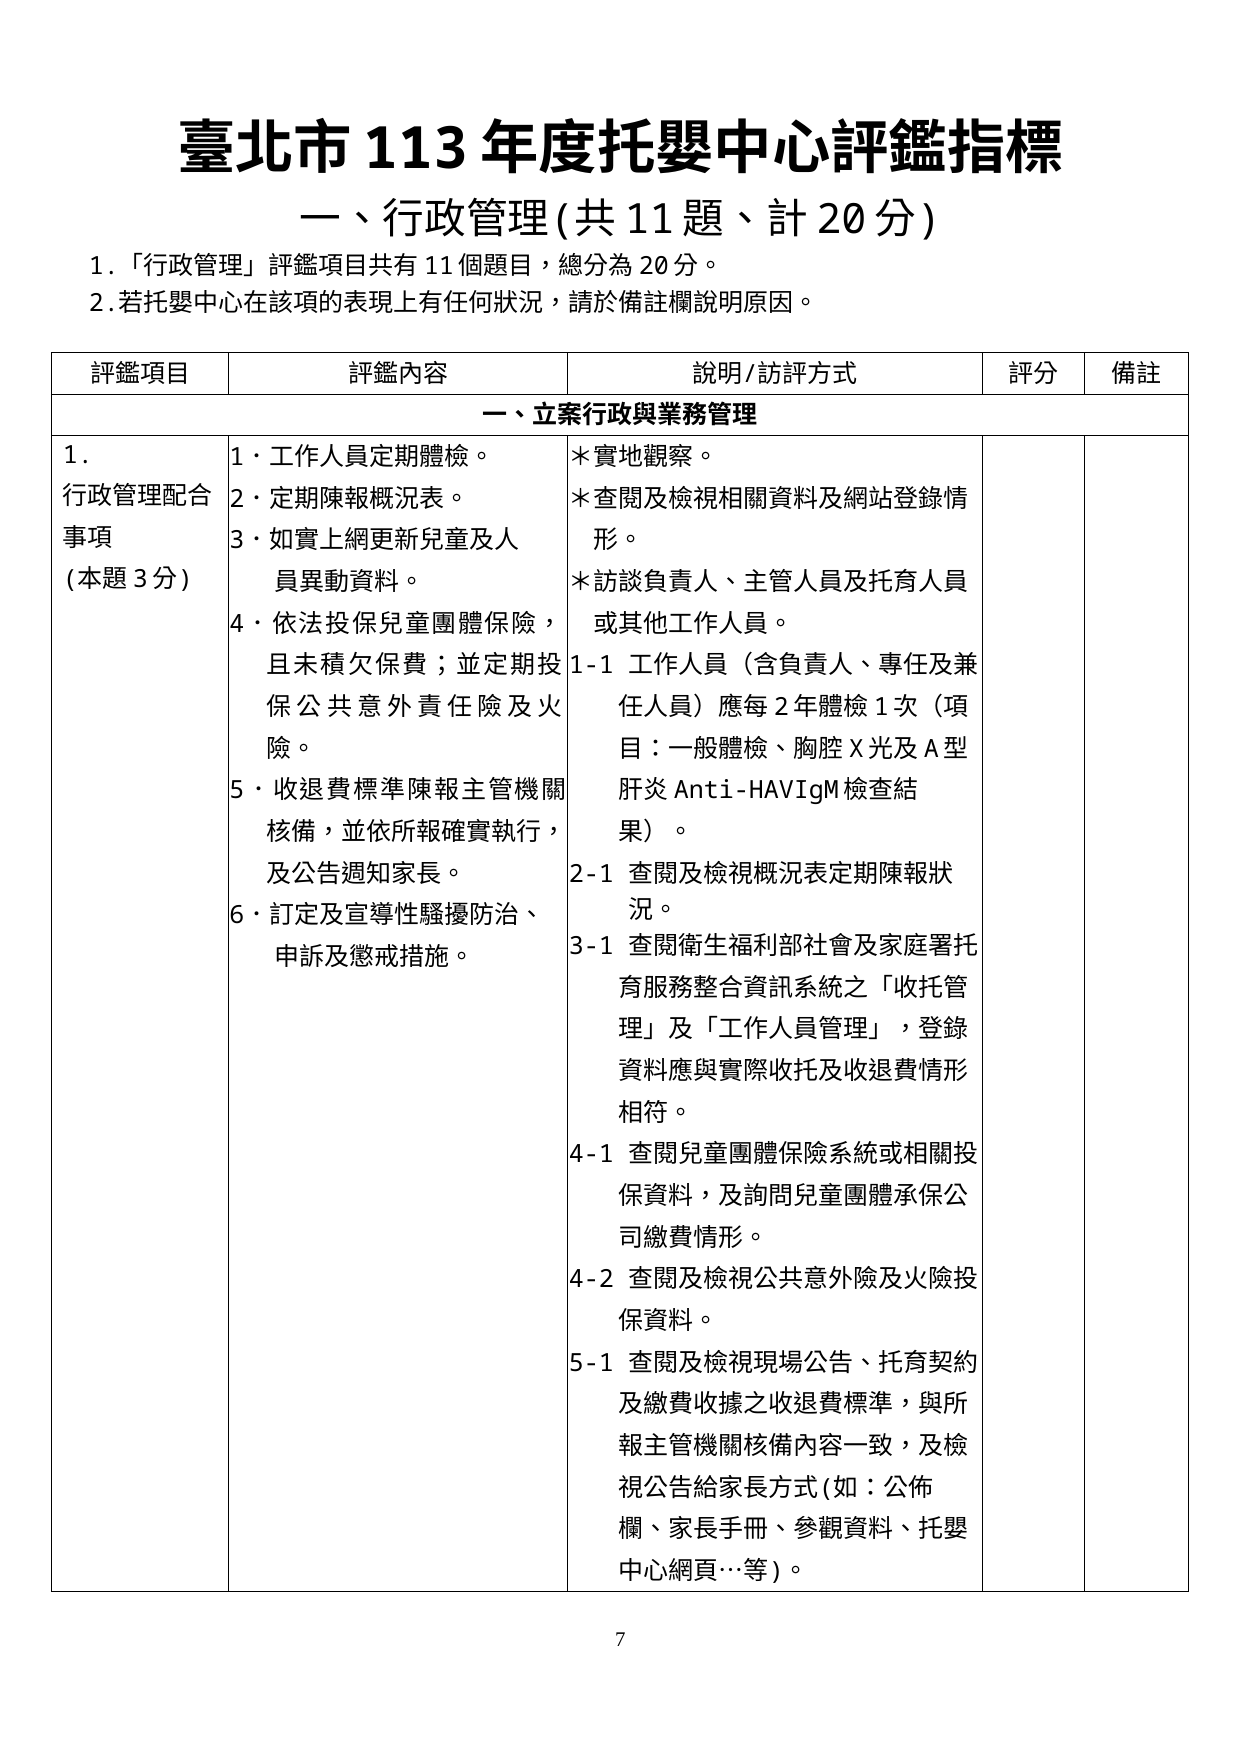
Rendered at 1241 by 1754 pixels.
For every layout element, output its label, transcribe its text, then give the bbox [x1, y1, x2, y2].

table_cell 1．工作人員定期體檢。 2．定期陳報概況表。 3．如實上網更新兒童及人 員異動資料。 4．依法投保兒童團體保險，且未積欠保費；並定期投保公共意外責任險及火險。 5．收退費標準陳報主管機關核備，並依所報確實執行，及公告週知家長。 6．訂定及宣導性騷擾防治、 申訴及懲戒措施。 [229, 436, 567, 1591]
text 臺北市113年度托嬰中心評鑑指標 [89, 100, 1152, 185]
table_header 說明/訪評方式 [568, 353, 982, 394]
table_cell [983, 436, 1084, 1591]
table_cell 一、立案行政與業務管理 [52, 395, 1188, 435]
table_header 評分 [983, 353, 1084, 394]
text 一、行政管理(共11題、計20分) [89, 185, 1152, 246]
table_cell 1. 行政管理配合事項 (本題3分) [52, 436, 228, 1591]
table_header 備註 [1085, 353, 1188, 394]
table_header 評鑑項目 [52, 353, 228, 394]
table_cell [1085, 436, 1188, 1591]
text 1.「行政管理」評鑑項目共有11個題目，總分為20分。 [89, 246, 1152, 282]
text 2.若托嬰中心在該項的表現上有任何狀況，請於備註欄說明原因。 [89, 282, 1152, 318]
table_cell ＊實地觀察。 ＊查閱及檢視相關資料及網站登錄情形。 ＊訪談負責人、主管人員及托育人員或其他工作人員。 1-1 工作人員（含負責人、專任及兼任人員）應每2年體檢1次（項目：一般體檢、胸腔X光及A型肝炎Anti-HAVIgM檢查結果）。 2-1 查閱及檢視概況表定期陳報狀 況。 3-1 查閱衛生福利部社會及家庭署托育服務整合資訊系統之「收托管理」及「工作人員管理」，登錄資料應與實際收托及收退費情形相符。 4-1 查閱兒童團體保險系統或相關投保資料，及詢問兒童團體承保公司繳費情形。 4-2 查閱及檢視公共意外險及火險投保資料。 5-1 查閱及檢視現場公告、托育契約及繳費收據之收退費標準，與所報主管機關核備內容一致，及檢視公告給家長方式(如：公佈欄、家長手冊、參觀資料、托嬰中心網頁…等)。 [568, 436, 982, 1591]
table_header 評鑑內容 [229, 353, 567, 394]
